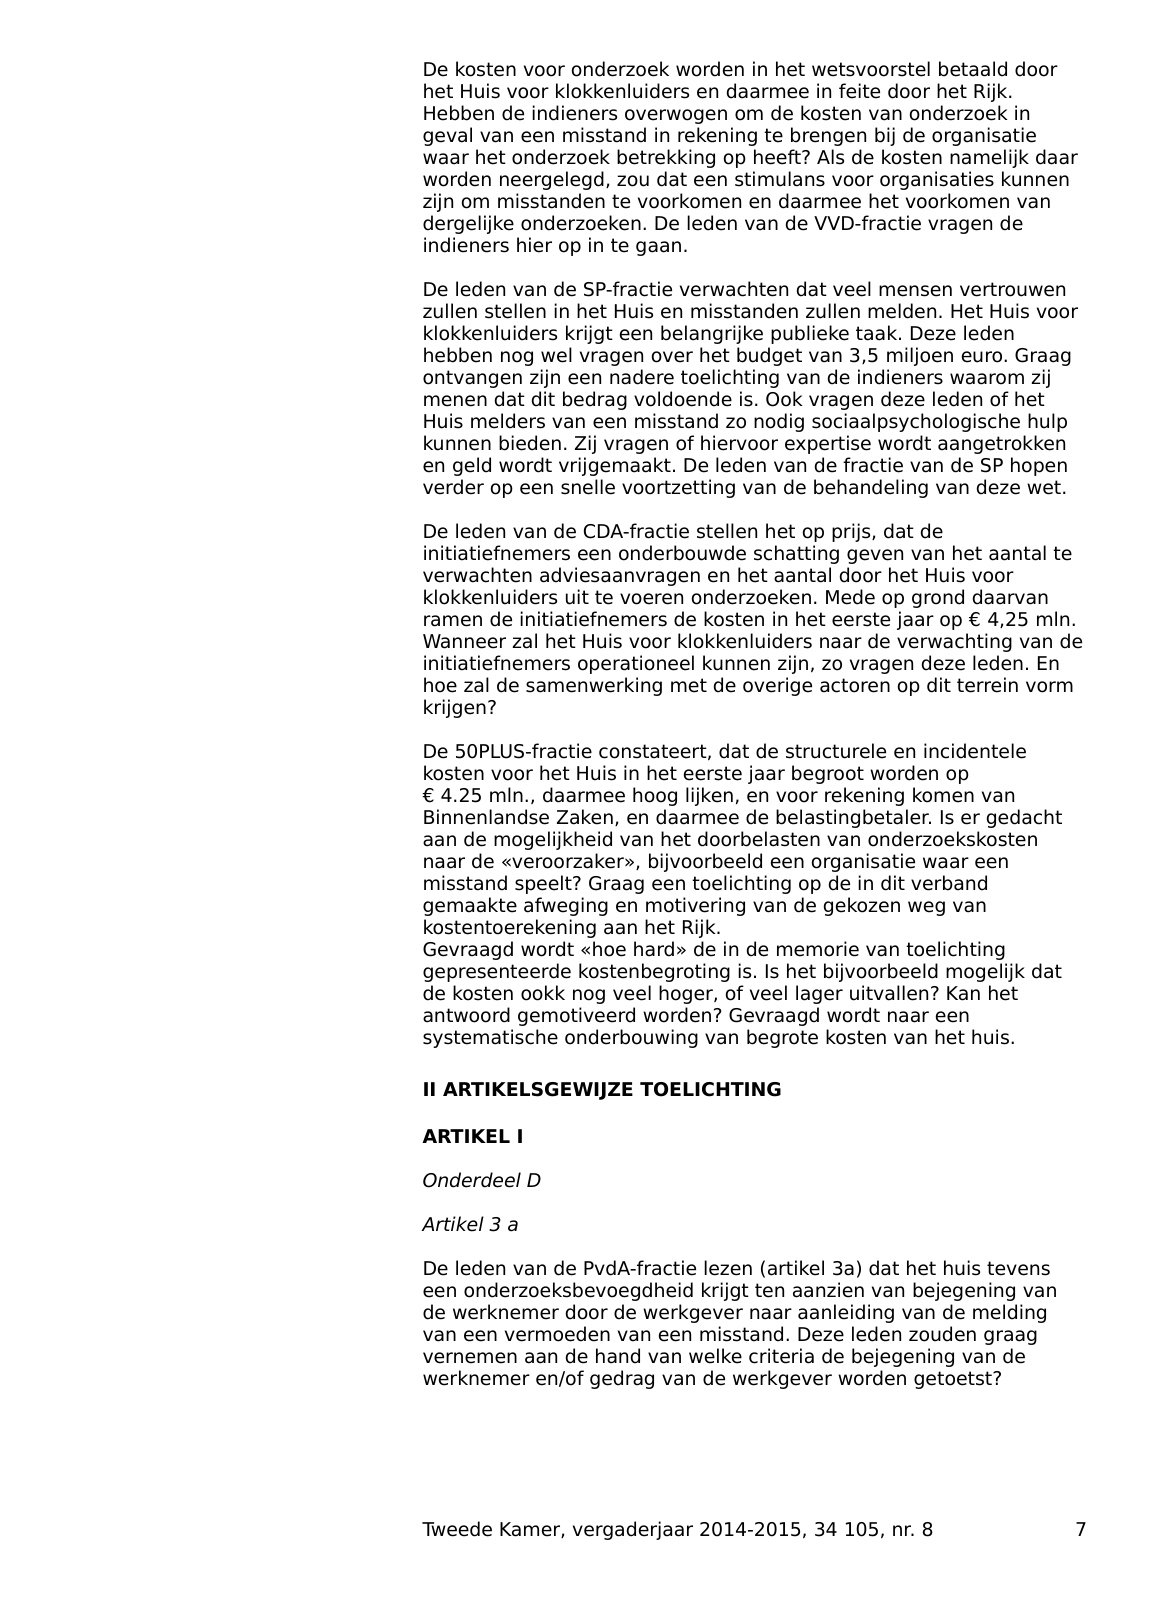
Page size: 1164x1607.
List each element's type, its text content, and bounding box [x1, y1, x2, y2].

text Gevraagd wordt «hoe hard» de in de memorie van toelichting gepresenteerde kostenbegroting is. Is het bijvoorbeeld mogelijk dat de kosten ookk nog veel hoger, of veel lager uitvallen? Kan het antwoord gemotiveerd worden? Gevraagd wordt naar een systematische onderbouwing van begrote kosten van het huis. [422, 939, 1087, 1049]
subtitle II ARTIKELSGEWIJZE TOELICHTING [422, 1079, 1087, 1101]
text De 50PLUS-fractie constateert, dat de structurele en incidentele kosten voor het Huis in het eerste jaar begroot worden op € 4.25 mln., daarmee hoog lijken, en voor rekening komen van Binnenlandse Zaken, en daarmee de belastingbetaler. Is er gedacht aan de mogelijkheid van het doorbelasten van onderzoekskosten naar de «veroorzaker», bijvoorbeeld een organisatie waar een misstand speelt? Graag een toelichting op de in dit verband gemaakte afweging en motivering van de gekozen weg van kostentoerekening aan het Rijk. [422, 741, 1087, 939]
subtitle Artikel 3 a [422, 1214, 1087, 1236]
text De leden van de PvdA-fractie lezen (artikel 3a) dat het huis tevens een onderzoeksbevoegdheid krijgt ten aanzien van bejegening van de werknemer door de werkgever naar aanleiding van de melding van een vermoeden van een misstand. Deze leden zouden graag vernemen aan de hand van welke criteria de bejegening van de werknemer en/of gedrag van de werkgever worden getoetst? [422, 1258, 1087, 1390]
text De leden van de CDA-fractie stellen het op prijs, dat de initiatiefnemers een onderbouwde schatting geven van het aantal te verwachten adviesaanvragen en het aantal door het Huis voor klokkenluiders uit te voeren onderzoeken. Mede op grond daarvan ramen de initiatiefnemers de kosten in het eerste jaar op € 4,25 mln. Wanneer zal het Huis voor klokkenluiders naar de verwachting van de initiatiefnemers operationeel kunnen zijn, zo vragen deze leden. En hoe zal de samenwerking met de overige actoren op dit terrein vorm krijgen? [422, 521, 1087, 719]
text De kosten voor onderzoek worden in het wetsvoorstel betaald door het Huis voor klokkenluiders en daarmee in feite door het Rijk. Hebben de indieners overwogen om de kosten van onderzoek in geval van een misstand in rekening te brengen bij de organisatie waar het onderzoek betrekking op heeft? Als de kosten namelijk daar worden neergelegd, zou dat een stimulans voor organisaties kunnen zijn om misstanden te voorkomen en daarmee het voorkomen van dergelijke onderzoeken. De leden van de VVD-fractie vragen de indieners hier op in te gaan. [422, 59, 1087, 257]
subtitle ARTIKEL I [422, 1126, 1087, 1148]
subtitle Onderdeel D [422, 1170, 1087, 1192]
text De leden van de SP-fractie verwachten dat veel mensen vertrouwen zullen stellen in het Huis en misstanden zullen melden. Het Huis voor klokkenluiders krijgt een belangrijke publieke taak. Deze leden hebben nog wel vragen over het budget van 3,5 miljoen euro. Graag ontvangen zijn een nadere toelichting van de indieners waarom zij menen dat dit bedrag voldoende is. Ook vragen deze leden of het Huis melders van een misstand zo nodig sociaalpsychologische hulp kunnen bieden. Zij vragen of hiervoor expertise wordt aangetrokken en geld wordt vrijgemaakt. De leden van de fractie van de SP hopen verder op een snelle voortzetting van de behandeling van deze wet. [422, 279, 1087, 499]
